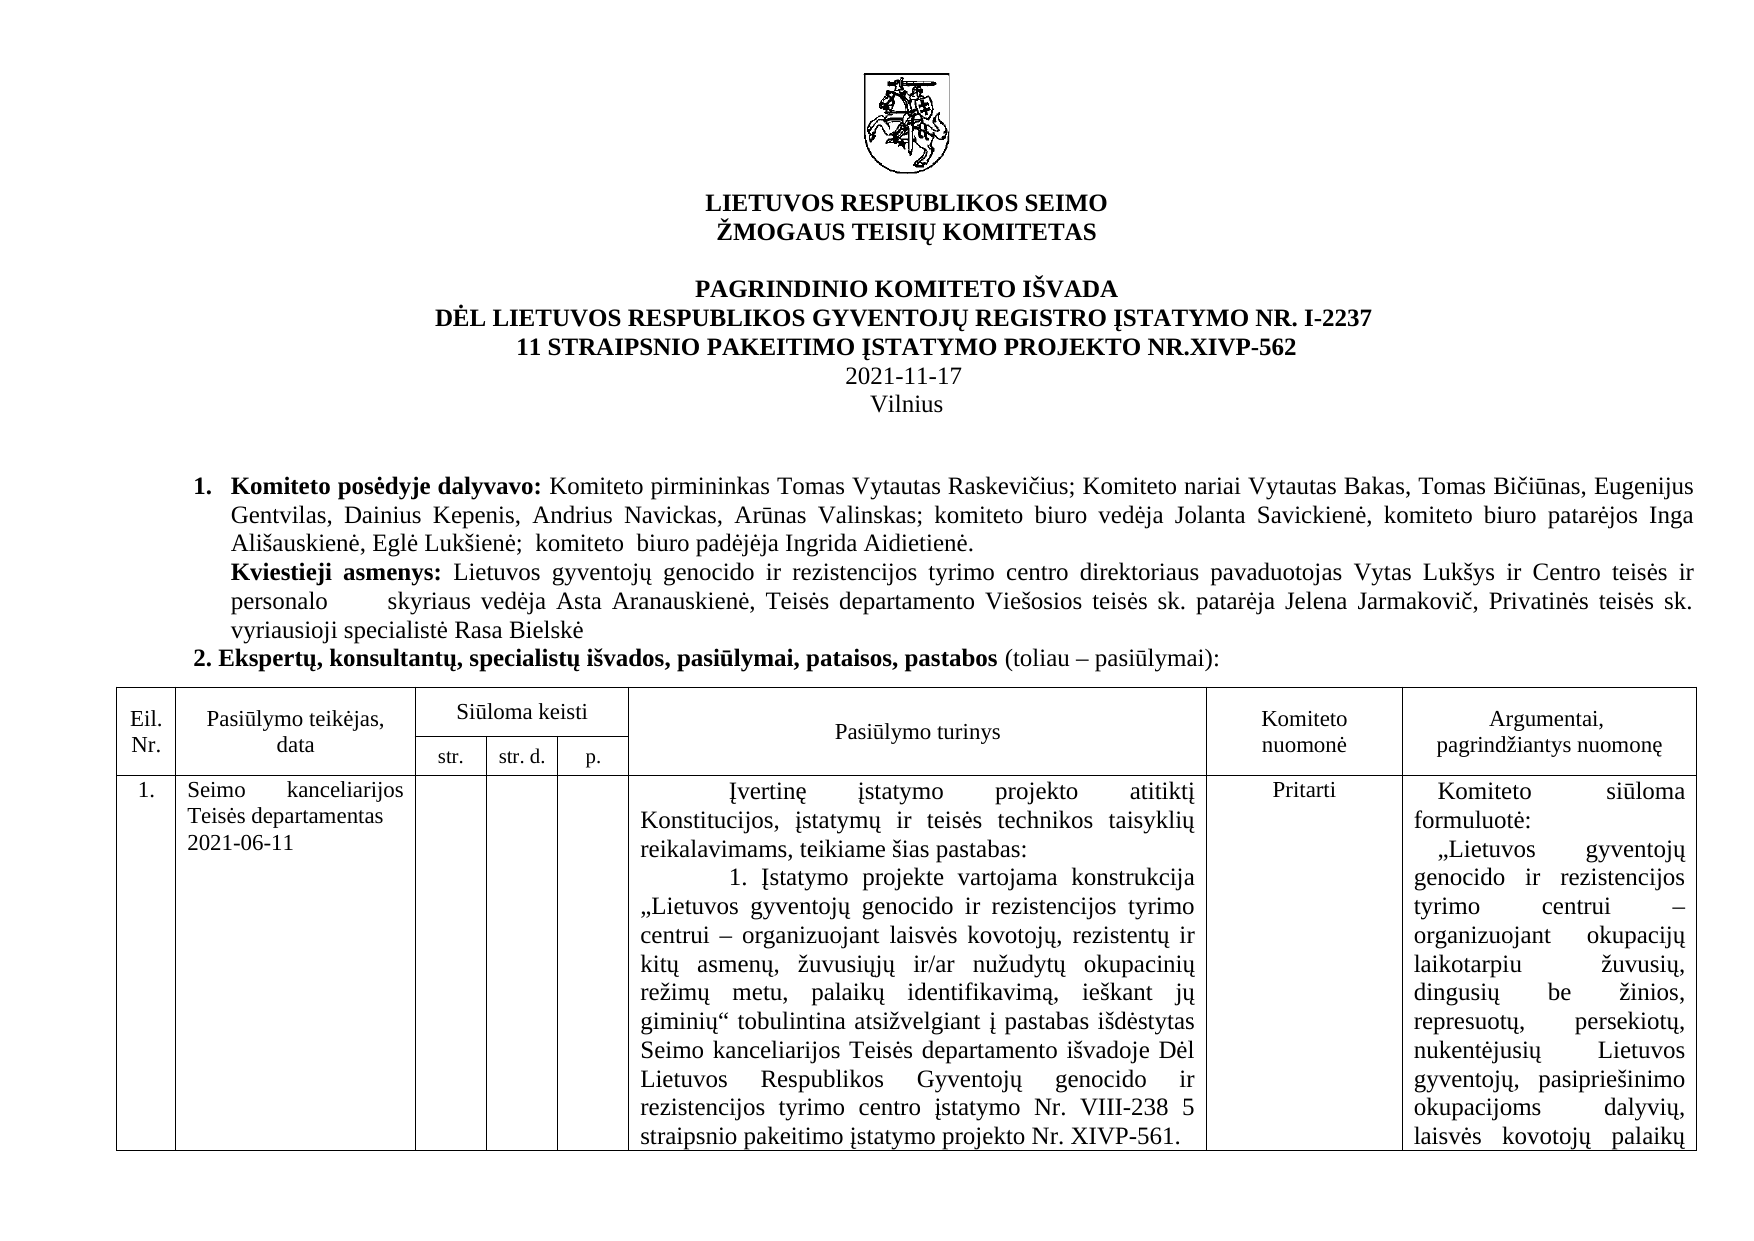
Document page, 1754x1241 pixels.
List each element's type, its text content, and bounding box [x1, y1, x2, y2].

table_header Eil. Nr. [117, 688, 175, 775]
text Kviestieji asmenys: Lietuvos gyventojų genocido ir rezistencijos tyrimo centro direktoriaus pavaduotojas Vytas Lukšys ir Centro teisės ir personalo skyriaus vedėja Asta Aranauskienė, Teisės departamento Viešosios teisės sk. patarėja Jelena Jarmakovič, Privatinės teisės sk. vyriausioji specialistė Rasa Bielskė [231, 557, 1695, 643]
table_header Siūloma keisti [416, 688, 628, 736]
text 2021-11-17 [118, 361, 1695, 389]
table_cell str. d. [487, 737, 557, 775]
text DĖL LIETUVOS RESPUBLIKOS GYVENTOJŲ REGISTRO ĮSTATYMO NR. I-2237 [118, 303, 1695, 332]
table_header Komiteto nuomonė [1207, 688, 1402, 775]
table_cell [416, 776, 486, 1150]
text 11 STRAIPSNIO PAKEITIMO ĮSTATYMO PROJEKTO NR.XIVP-562 [118, 332, 1695, 361]
table_cell Pritarti [1207, 776, 1402, 1150]
text žmogaus teisių komitetas [118, 217, 1695, 246]
table_cell Komiteto siūloma formuluotė: „Lietuvos gyventojų genocido ir rezistencijos tyrimo centrui – organizuojant okupacijų laikotarpiu žuvusių, dingusių be žinios, represuotų, persekiotų, nukentėjusių Lietuvos gyventojų, pasipriešinimo okupacijoms dalyvių, laisvės kovotojų palaikų [1403, 776, 1696, 1150]
table_header Pasiūlymo teikėjas, data [176, 688, 415, 775]
table_header Argumentai, pagrindžiantys nuomonę [1403, 688, 1696, 775]
text 2. Ekspertų, konsultantų, specialistų išvados, pasiūlymai, pataisos, pastabos (toliau – pasiūlymai): [118, 643, 1695, 672]
list Komiteto posėdyje dalyvavo: Komiteto pirmininkas Tomas Vytautas Raskevičius; Komiteto nariai Vytautas Bakas, Tomas Bičiūnas, Eugenijus Gentvilas, Dainius Kepenis, Andrius Navickas, Arūnas Valinskas; komiteto biuro vedėja Jolanta Savickienė, komiteto biuro patarėjos Inga Ališauskienė, Eglė Lukšienė; komiteto biuro padėjėja Ingrida Aidietienė. [193, 471, 1695, 557]
text LIETUVOS RESPUBLIKOS SEIMO [118, 188, 1695, 217]
table_cell 1. [117, 776, 175, 1150]
table_cell Įvertinę įstatymo projekto atitiktį Konstitucijos, įstatymų ir teisės technikos taisyklių reikalavimams, teikiame šias pastabas: 1. Įstatymo projekte vartojama konstrukcija „Lietuvos gyventojų genocido ir rezistencijos tyrimo centrui – organizuojant laisvės kovotojų, rezistentų ir kitų asmenų, žuvusiųjų ir/ar nužudytų okupacinių režimų metu, palaikų identifikavimą, ieškant jų giminių“ tobulintina atsižvelgiant į pastabas išdėstytas Seimo kanceliarijos Teisės departamento išvadoje Dėl Lietuvos Respublikos Gyventojų genocido ir rezistencijos tyrimo centro įstatymo Nr. VIII-238 5 straipsnio pakeitimo įstatymo projekto Nr. XIVP-561. [629, 776, 1206, 1150]
table_cell str. [416, 737, 486, 775]
text Vilnius [118, 389, 1695, 418]
table_cell Seimo kanceliarijos Teisės departamentas 2021-06-11 [176, 776, 415, 1150]
table_header Pasiūlymo turinys [629, 688, 1206, 775]
table_cell p. [558, 737, 628, 775]
table_cell [487, 776, 557, 1150]
text PAGRINDINIO KOMITETO IŠVADA [118, 274, 1695, 303]
table_cell [558, 776, 628, 1150]
